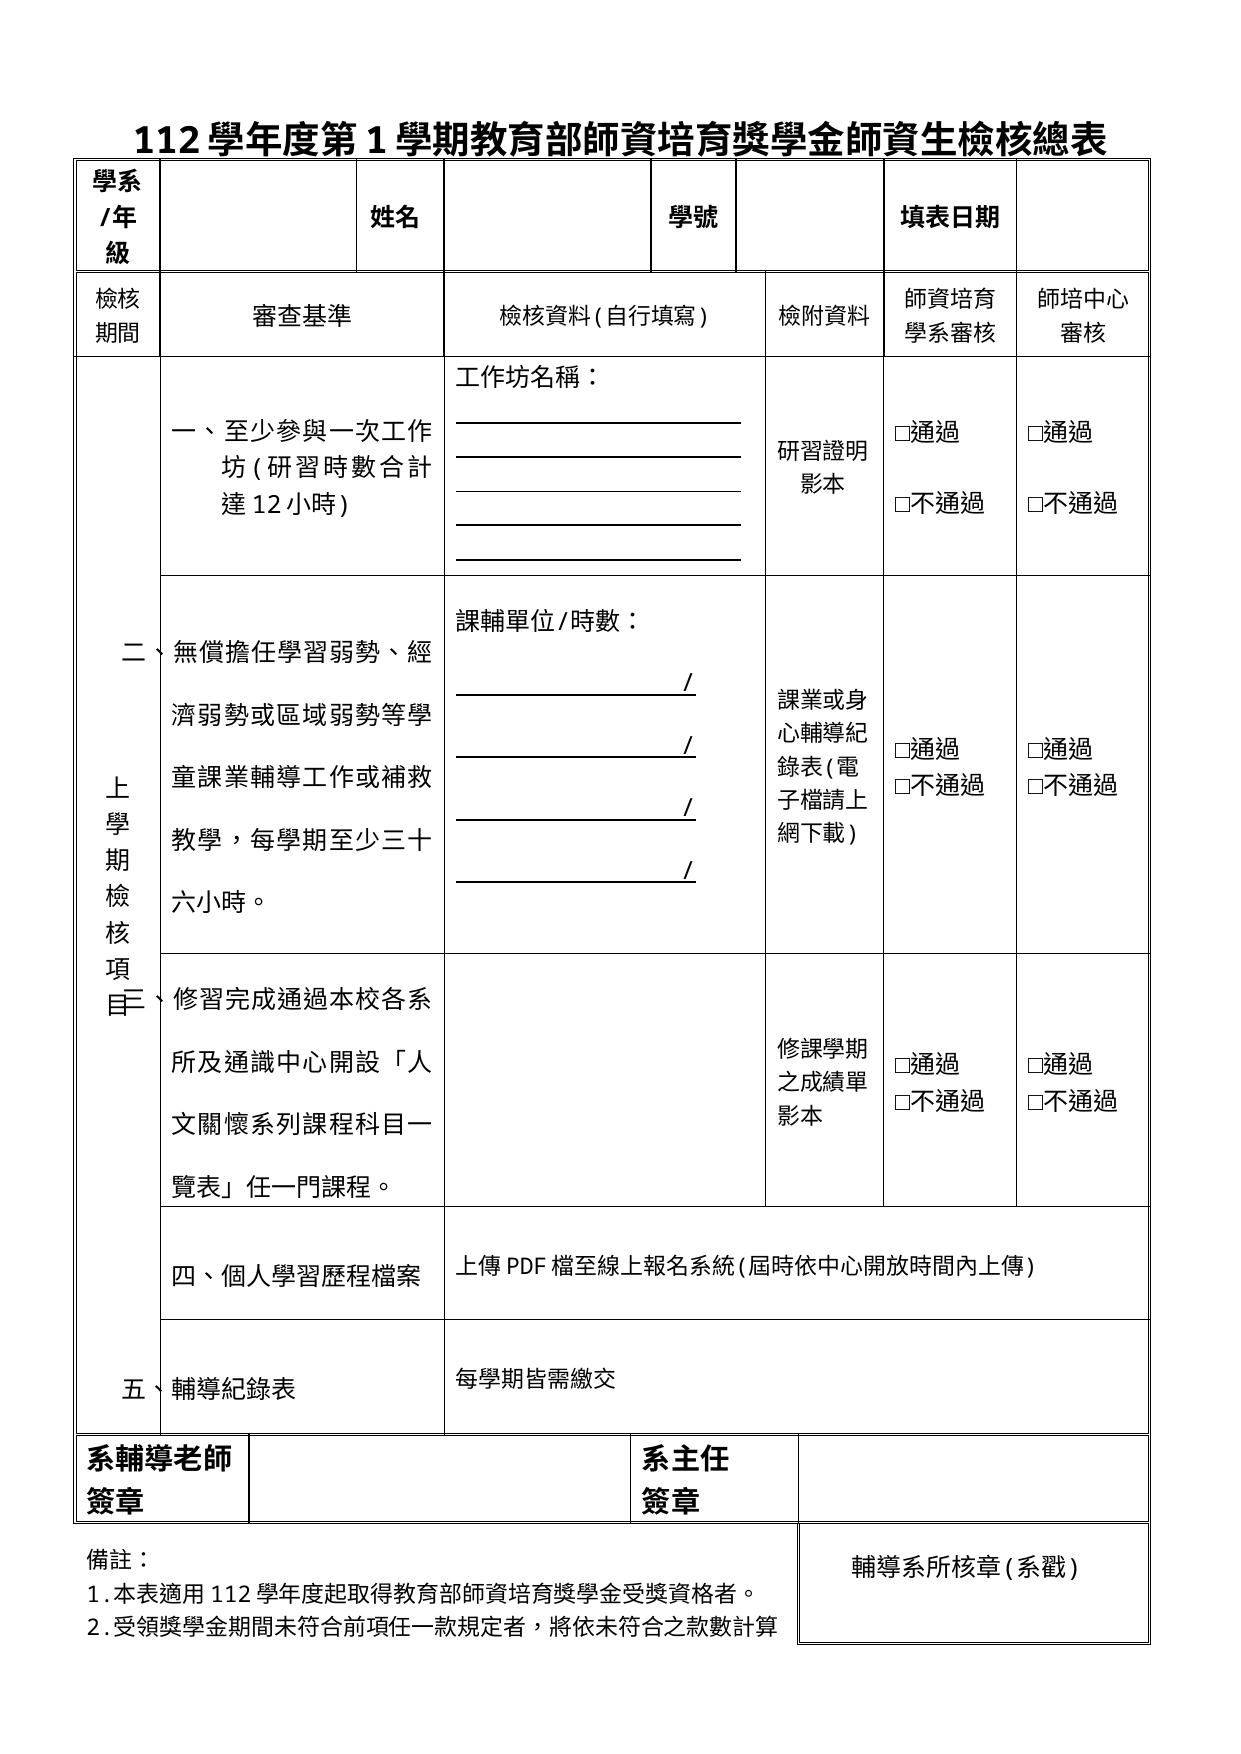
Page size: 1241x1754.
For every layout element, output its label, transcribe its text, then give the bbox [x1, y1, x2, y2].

table_cell □通過 □不通過 [884, 576, 1016, 953]
table_cell 檢核 期間 [77, 273, 159, 356]
table_cell □通過 □不通過 [1017, 954, 1148, 1206]
table_cell 每學期皆需繳交 [445, 1320, 1148, 1433]
table_cell □通過 □不通過 [884, 357, 1016, 575]
table_cell 上學期檢核項目 [77, 357, 160, 1433]
table_cell [250, 1436, 630, 1521]
table_cell □通過 □不通過 [1017, 357, 1148, 575]
table_header [445, 161, 650, 270]
table_cell 師資培育學系審核 [885, 273, 1016, 356]
table_cell [799, 1436, 1148, 1521]
table_header 學號 [652, 161, 735, 270]
table_header [737, 161, 883, 270]
table_cell 四、個人學習歷程檔案 [161, 1207, 444, 1319]
table_cell 一、至少參與一次工作坊(研習時數合計達12小時) [161, 357, 444, 575]
table_cell 備註： 1.本表適用112學年度起取得教育部師資培育獎學金受獎資格者。 2.受領獎學金期間未符合前項任一款規定者，將依未符合之款數計算 [75, 1524, 797, 1642]
table_cell 課業或身心輔導紀錄表(電子檔請上網下載) [766, 576, 883, 953]
table_cell 上傳PDF檔至線上報名系統(屆時依中心開放時間內上傳) [445, 1207, 1148, 1319]
table_cell 系輔導老師 簽章 [77, 1436, 248, 1521]
table_cell [445, 954, 765, 1206]
table_cell □通過 □不通過 [884, 954, 1016, 1206]
table_cell □通過 □不通過 [1017, 576, 1148, 953]
table_cell 系主任 簽章 [631, 1436, 798, 1521]
table_cell 檢附資料 [766, 273, 883, 356]
table_cell 工作坊名稱： [445, 357, 765, 575]
text 112學年度第1學期教育部師資培育獎學金師資生檢核總表 [75, 96, 1165, 158]
table_cell 課輔單位/時數： / / / / [445, 576, 765, 953]
table_cell 三、修習完成通過本校各系所及通識中心開設「人文關懷系列課程科目一覽表」任一門課程。 [161, 954, 444, 1206]
table_cell 檢核資料(自行填寫) [445, 273, 765, 356]
table_header [161, 161, 356, 270]
table_header 學系/年級 [77, 161, 159, 270]
table_cell 研習證明影本 [766, 357, 883, 575]
table_cell 師培中心 審核 [1017, 273, 1148, 356]
table_cell 五、輔導紀錄表 [161, 1320, 444, 1433]
table_header [1017, 161, 1148, 270]
table_cell 審查基準 [161, 273, 443, 356]
table_header 姓名 [357, 161, 443, 270]
table_cell 二、無償擔任學習弱勢、經濟弱勢或區域弱勢等學童課業輔導工作或補救教學，每學期至少三十六小時。 [161, 576, 444, 953]
table_cell 修課學期之成績單影本 [766, 954, 883, 1206]
table_cell 輔導系所核章(系戳) [800, 1524, 1148, 1642]
table_header 填表日期 [885, 161, 1016, 270]
